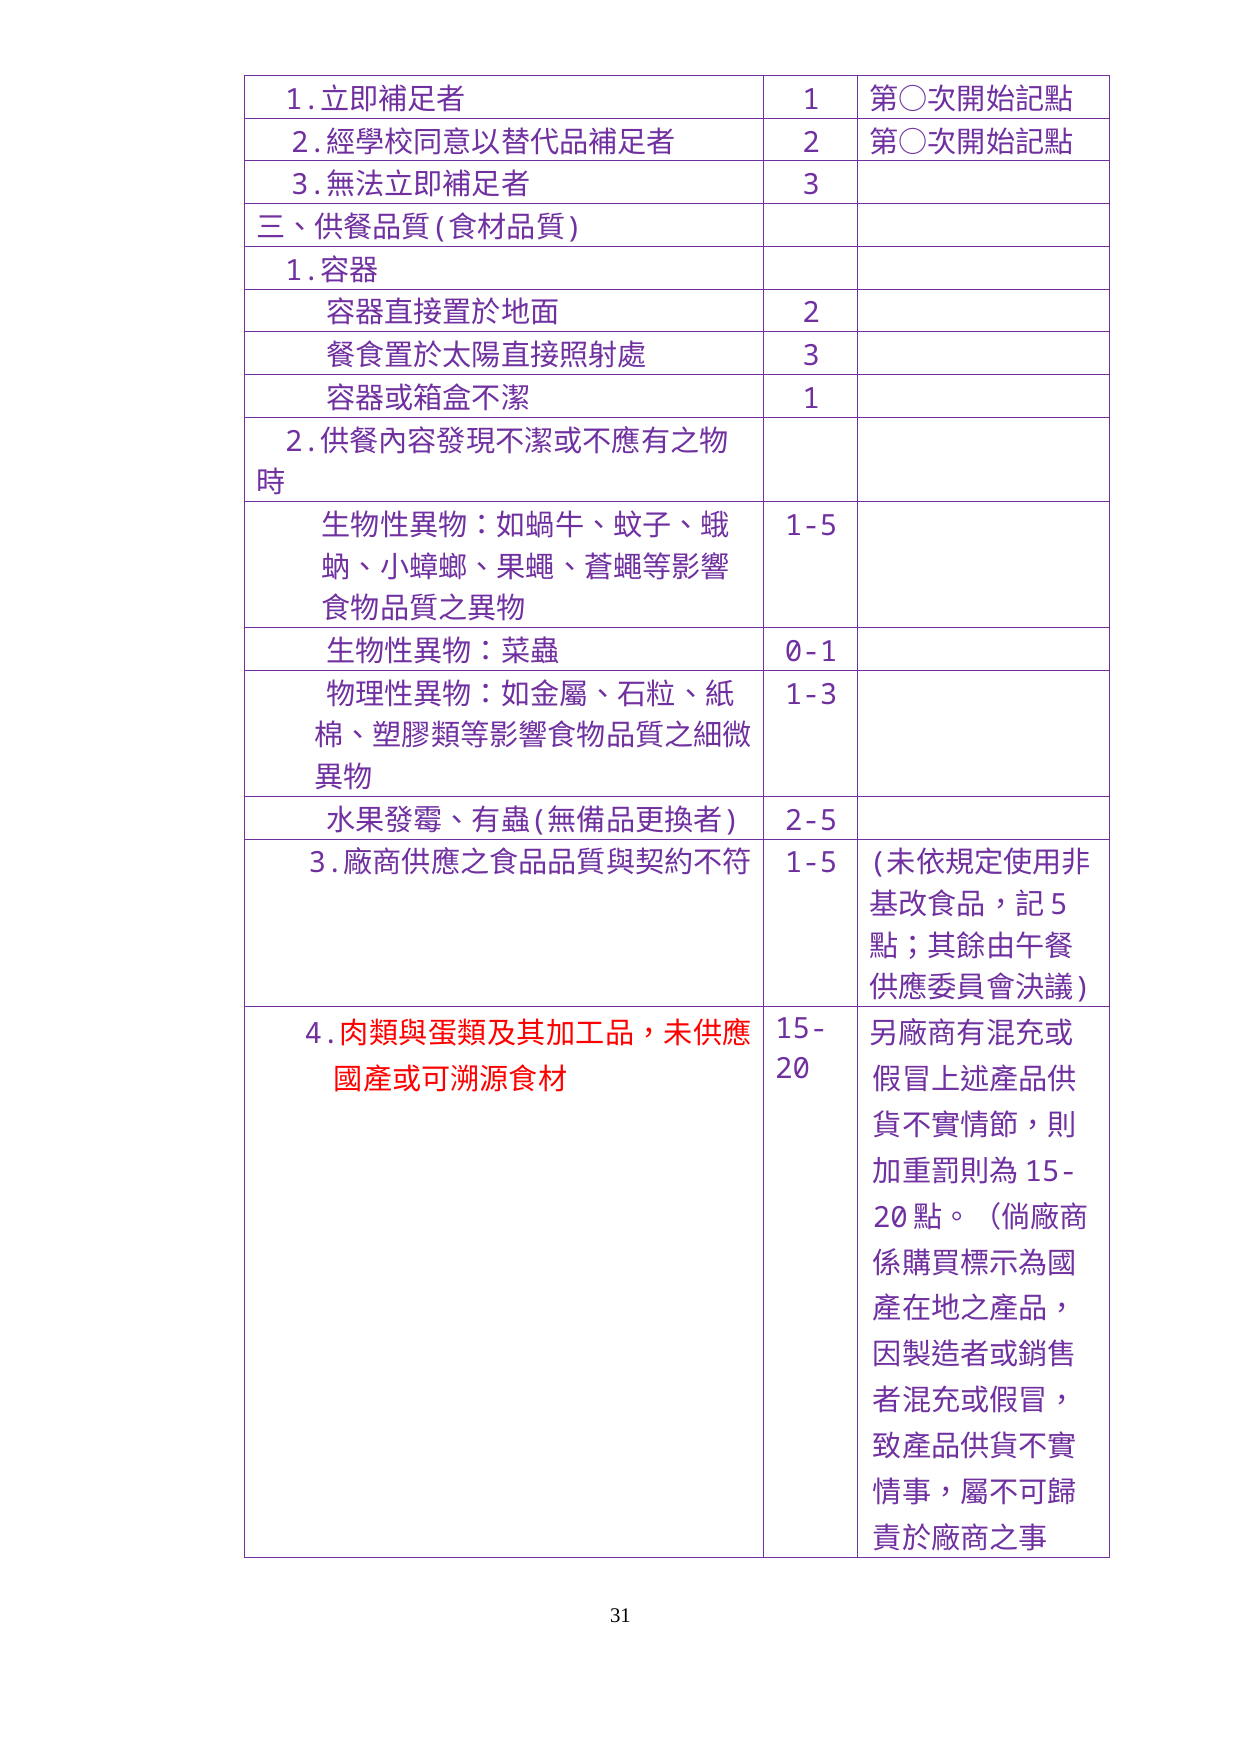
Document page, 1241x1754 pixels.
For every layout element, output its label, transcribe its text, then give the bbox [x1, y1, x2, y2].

table_cell 3.廠商供應之食品品質與契約不符 [245, 840, 763, 1006]
table_cell 2-5 [764, 797, 857, 838]
table_cell 2.供餐內容發現不潔或不應有之物時 [245, 418, 763, 501]
table_cell [858, 418, 1109, 501]
table_cell 三、供餐品質(食材品質) [245, 204, 763, 246]
table_cell [858, 290, 1109, 331]
table_cell [858, 247, 1109, 288]
table_cell 15-20 [764, 1007, 857, 1557]
table_cell [858, 502, 1109, 627]
table_cell 容器直接置於地面 [245, 290, 763, 331]
table_cell 第○次開始記點 [858, 76, 1109, 118]
table_cell 容器或箱盒不潔 [245, 375, 763, 417]
table_cell 4.肉類與蛋類及其加工品，未供應國產或可溯源食材 [245, 1007, 763, 1557]
table_cell [764, 247, 857, 288]
table_cell [764, 204, 857, 246]
table_cell [858, 375, 1109, 417]
table_cell [858, 332, 1109, 374]
table_cell [858, 204, 1109, 246]
table_cell [858, 797, 1109, 838]
table_cell 1 [764, 375, 857, 417]
table_cell 1-5 [764, 840, 857, 1006]
table_cell [858, 628, 1109, 670]
table_cell 2 [764, 119, 857, 160]
table_cell 第○次開始記點 [858, 119, 1109, 160]
table_cell 2.經學校同意以替代品補足者 [245, 119, 763, 160]
table_cell 1.立即補足者 [245, 76, 763, 118]
table_cell [764, 418, 857, 501]
table_cell 3 [764, 332, 857, 374]
table_cell 另廠商有混充或假冒上述產品供貨不實情節，則加重罰則為15-20點。（倘廠商係購買標示為國產在地之產品，因製造者或銷售者混充或假冒，致產品供貨不實情事，屬不可歸責於廠商之事 [858, 1007, 1109, 1557]
table_cell (未依規定使用非基改食品，記5點；其餘由午餐供應委員會決議) [858, 840, 1109, 1006]
table_cell 1.容器 [245, 247, 763, 288]
table_cell 生物性異物：如蝸牛、蚊子、蛾蚋、小蟑螂、果蠅、蒼蠅等影響食物品質之異物 [245, 502, 763, 627]
table_cell 0-1 [764, 628, 857, 670]
table_cell 3.無法立即補足者 [245, 161, 763, 203]
table_cell [858, 671, 1109, 796]
table_cell 1-5 [764, 502, 857, 627]
table_cell 物理性異物：如金屬、石粒、紙棉、塑膠類等影響食物品質之細微異物 [245, 671, 763, 796]
table_cell 1-3 [764, 671, 857, 796]
table_cell 生物性異物：菜蟲 [245, 628, 763, 670]
table_cell 1 [764, 76, 857, 118]
table_cell 水果發霉、有蟲(無備品更換者) [245, 797, 763, 838]
table_cell 3 [764, 161, 857, 203]
table_cell [858, 161, 1109, 203]
table_cell 餐食置於太陽直接照射處 [245, 332, 763, 374]
table_cell 2 [764, 290, 857, 331]
